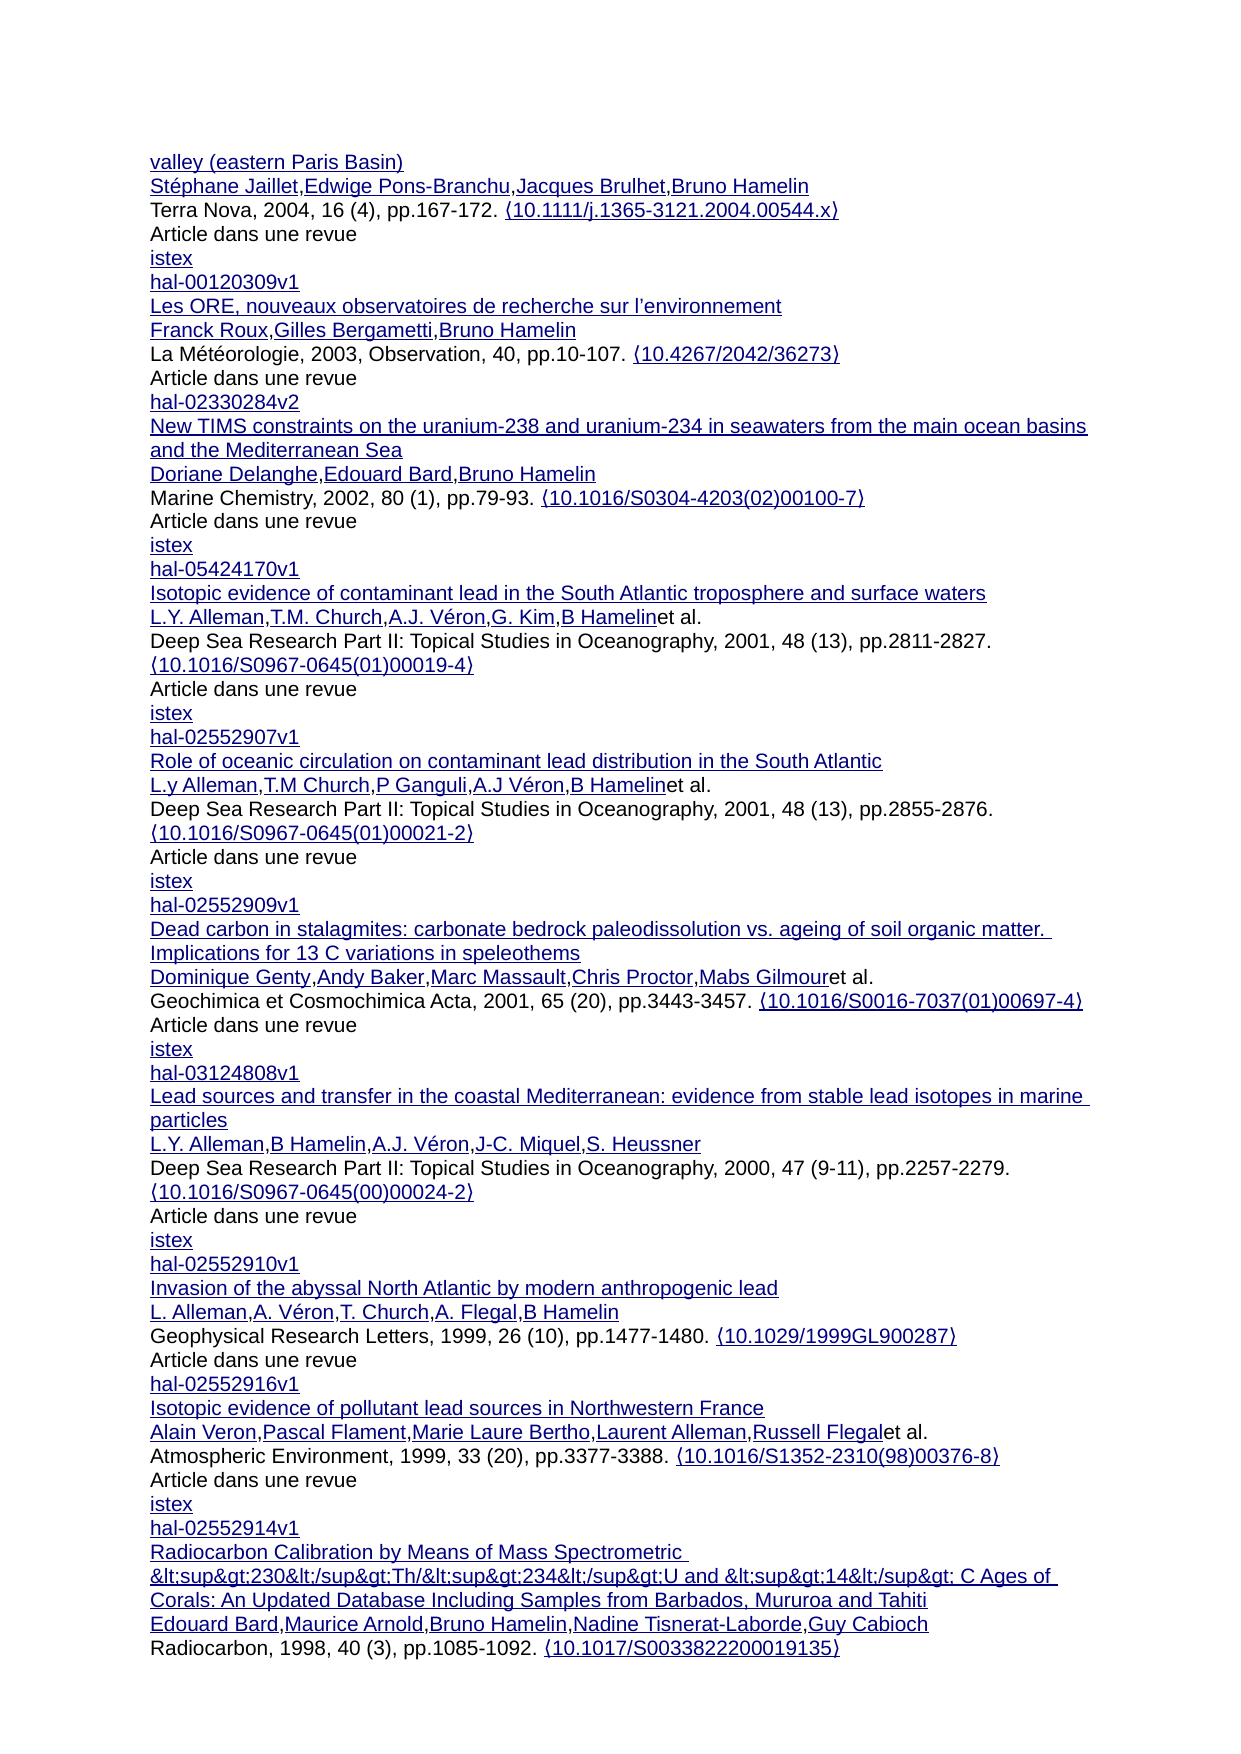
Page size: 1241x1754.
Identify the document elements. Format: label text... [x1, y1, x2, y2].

table_cell Les ORE, nouveaux observatoires de recherche sur l’environnement Franck Roux,Gilles Bergametti,Bruno Hamelin La Météorologie, 2003, Observation, 40, pp.10-107. ⟨10.4267/2042/36273⟩ Article dans une revue hal-02330284v2 [150, 294, 1090, 413]
table_cell Isotopic evidence of contaminant lead in the South Atlantic troposphere and surface waters L.Y. Alleman,T.M. Church,A.J. Véron,G. Kim,B Hamelinet al. Deep Sea Research Part II: Topical Studies in Oceanography, 2001, 48 (13), pp.2811-2827. ⟨10.1016/S0967-0645(01)00019-4⟩ Article dans une revue istex hal-02552907v1 [150, 581, 1090, 749]
table_cell Dead carbon in stalagmites: carbonate bedrock paleodissolution vs. ageing of soil organic matter. Implications for 13 C variations in speleothems Dominique Genty,Andy Baker,Marc Massault,Chris Proctor,Mabs Gilmouret al. Geochimica et Cosmochimica Acta, 2001, 65 (20), pp.3443-3457. ⟨10.1016/S0016-7037(01)00697-4⟩ Article dans une revue istex hal-03124808v1 [150, 917, 1090, 1084]
table_cell Radiocarbon Calibration by Means of Mass Spectrometric &lt;sup&gt;230&lt;/sup&gt;Th/&lt;sup&gt;234&lt;/sup&gt;U and &lt;sup&gt;14&lt;/sup&gt; C Ages of Corals: An Updated Database Including Samples from Barbados, Mururoa and Tahiti Edouard Bard,Maurice Arnold,Bruno Hamelin,Nadine Tisnerat-Laborde,Guy Cabioch Radiocarbon, 1998, 40 (3), pp.1085-1092. ⟨10.1017/S0033822200019135⟩ [150, 1540, 1090, 1659]
table_cell valley (eastern Paris Basin) Stéphane Jaillet,Edwige Pons-Branchu,Jacques Brulhet,Bruno Hamelin Terra Nova, 2004, 16 (4), pp.167-172. ⟨10.1111/j.1365-3121.2004.00544.x⟩ Article dans une revue istex hal-00120309v1 [150, 150, 1090, 294]
table_cell Lead sources and transfer in the coastal Mediterranean: evidence from stable lead isotopes in marine [150, 1084, 1090, 1105]
table_cell New TIMS constraints on the uranium-238 and uranium-234 in seawaters from the main ocean basins and the Mediterranean Sea Doriane Delanghe,Edouard Bard,Bruno Hamelin Marine Chemistry, 2002, 80 (1), pp.79-93. ⟨10.1016/S0304-4203(02)00100-7⟩ Article dans une revue istex hal-05424170v1 [150, 414, 1090, 581]
table_cell Role of oceanic circulation on contaminant lead distribution in the South Atlantic L.y Alleman,T.M Church,P Ganguli,A.J Véron,B Hamelinet al. Deep Sea Research Part II: Topical Studies in Oceanography, 2001, 48 (13), pp.2855-2876. ⟨10.1016/S0967-0645(01)00021-2⟩ Article dans une revue istex hal-02552909v1 [150, 749, 1090, 917]
table_cell Isotopic evidence of pollutant lead sources in Northwestern France Alain Veron,Pascal Flament,Marie Laure Bertho,Laurent Alleman,Russell Flegalet al. Atmospheric Environment, 1999, 33 (20), pp.3377-3388. ⟨10.1016/S1352-2310(98)00376-8⟩ Article dans une revue istex hal-02552914v1 [150, 1396, 1090, 1539]
table_cell Invasion of the abyssal North Atlantic by modern anthropogenic lead L. Alleman,A. Véron,T. Church,A. Flegal,B Hamelin Geophysical Research Letters, 1999, 26 (10), pp.1477-1480. ⟨10.1029/1999GL900287⟩ Article dans une revue hal-02552916v1 [150, 1276, 1090, 1396]
table_cell particles L.Y. Alleman,B Hamelin,A.J. Véron,J-C. Miquel,S. Heussner Deep Sea Research Part II: Topical Studies in Oceanography, 2000, 47 (9-11), pp.2257-2279. ⟨10.1016/S0967-0645(00)00024-2⟩ Article dans une revue istex hal-02552910v1 [150, 1106, 1090, 1276]
